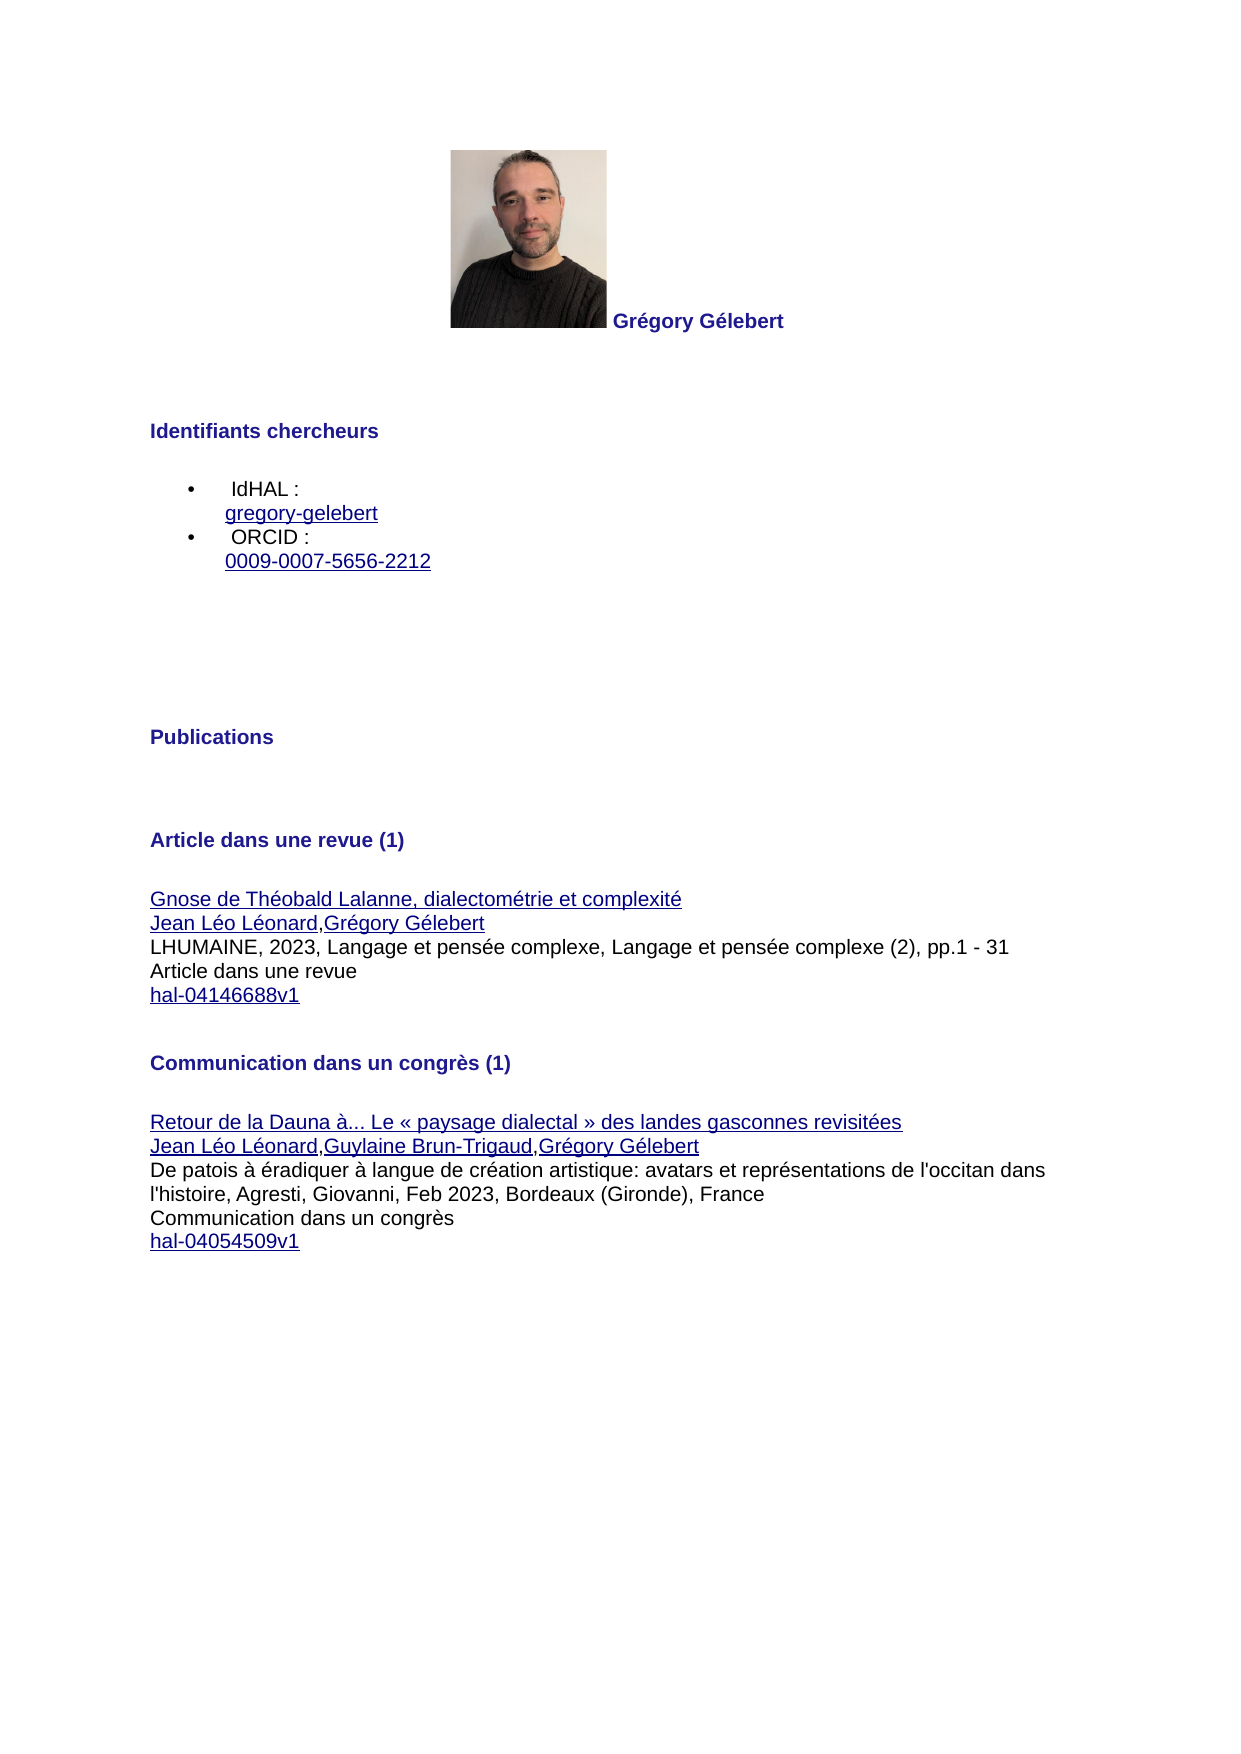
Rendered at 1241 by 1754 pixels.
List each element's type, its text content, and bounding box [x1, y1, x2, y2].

table_header Retour de la Dauna à... Le « paysage dialectal » des landes gasconnes revisitées Jean Léo Léonard,Guylaine Brun-Trigaud,Grégory Gélebert De patois à éradiquer à langue de création artistique: avatars et représentations de l'occitan dans l'histoire, Agresti, Giovanni, Feb 2023, Bordeaux (Gironde), France Communication dans un congrès hal-04054509v1 [150, 1110, 1090, 1253]
subtitle Communication dans un congrès (1) [150, 1051, 1090, 1075]
subtitle Publications [150, 725, 1090, 749]
picture [450, 150, 607, 328]
list ORCID : [187, 525, 1090, 549]
table_header Gnose de Théobald Lalanne, dialectométrie et complexité Jean Léo Léonard,Grégory Gélebert LHUMAINE, 2023, Langage et pensée complexe, Langage et pensée complexe (2), pp.1 - 31 Article dans une revue hal-04146688v1 [150, 887, 1090, 1006]
list gregory-gelebert [187, 501, 1090, 525]
subtitle Identifiants chercheurs [150, 419, 1090, 443]
list IdHAL : [187, 477, 1090, 501]
subtitle Article dans une revue (1) [150, 828, 1090, 852]
list 0009-0007-5656-2212 [187, 549, 1090, 573]
subtitle Grégory Gélebert [150, 150, 1090, 332]
